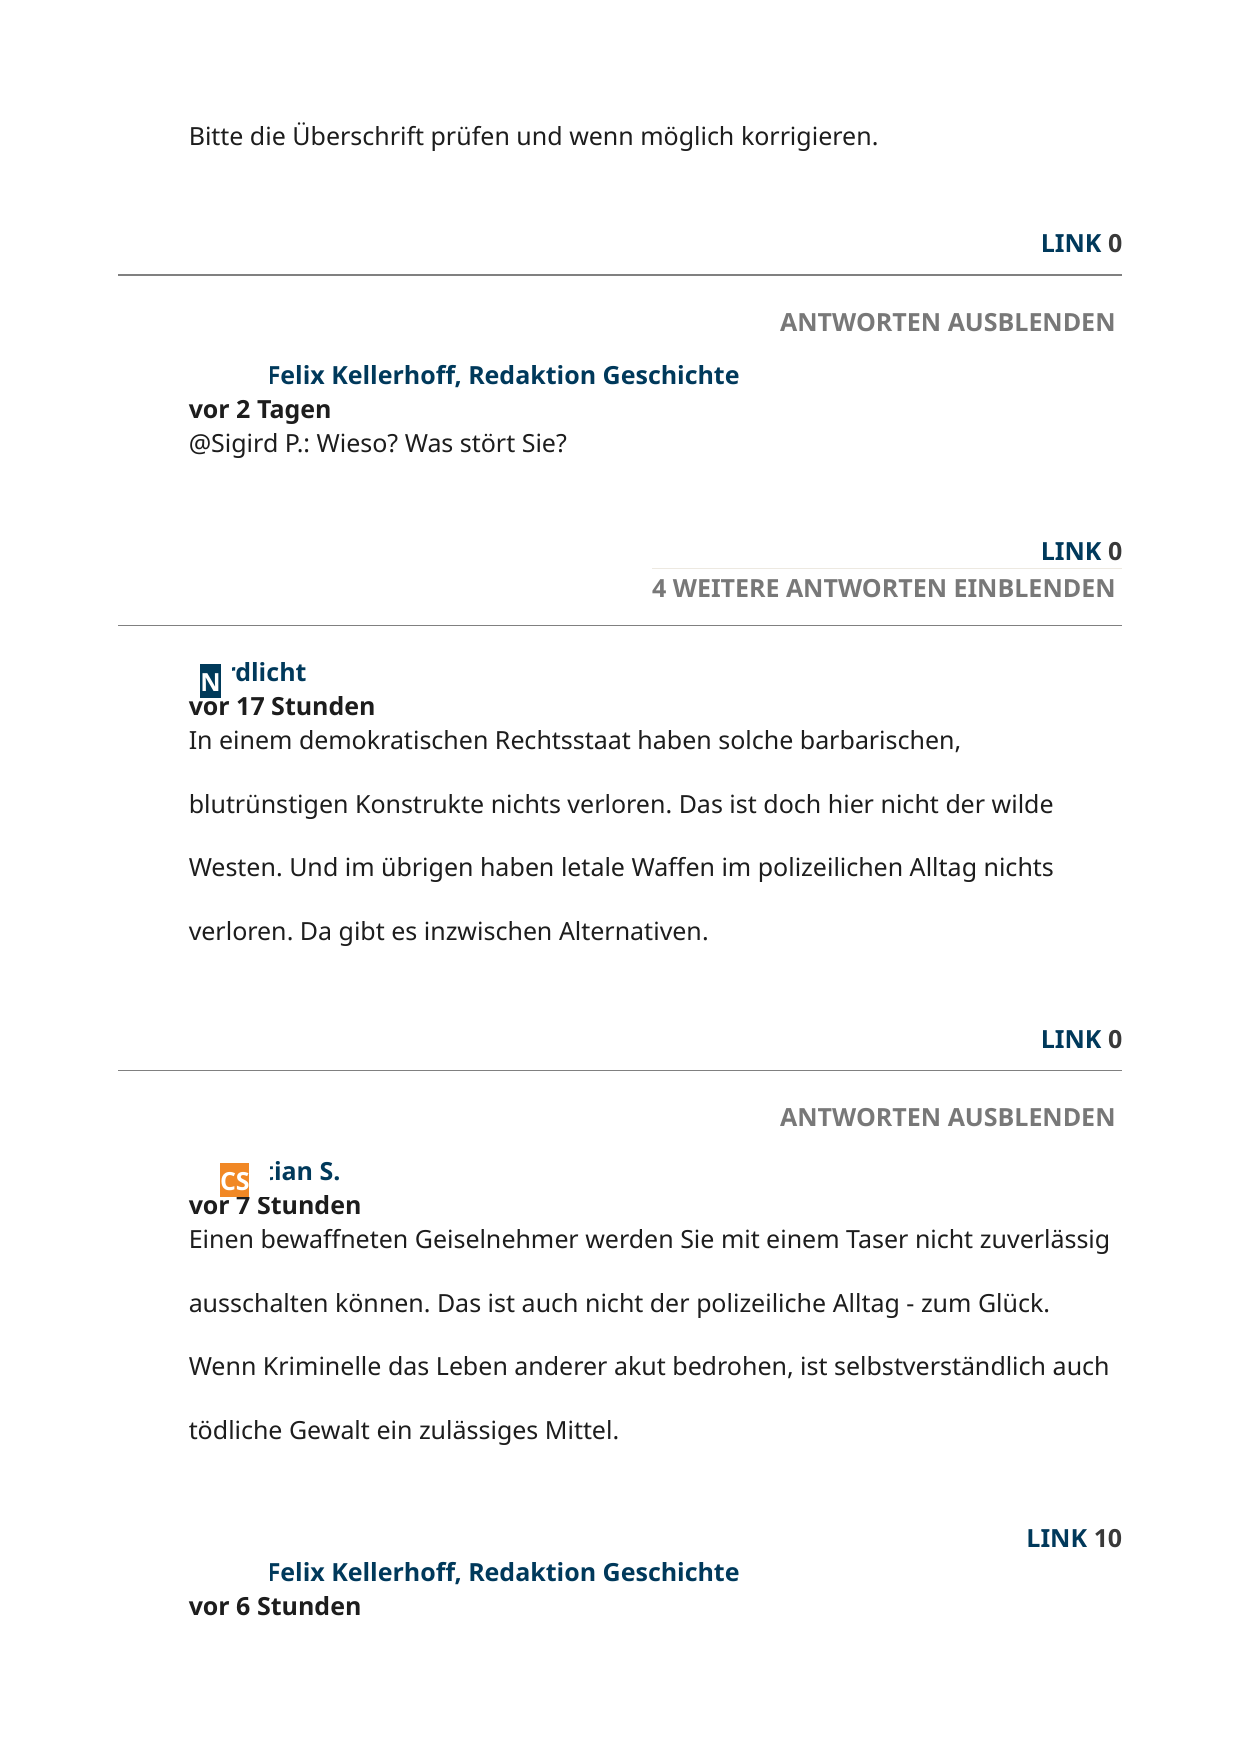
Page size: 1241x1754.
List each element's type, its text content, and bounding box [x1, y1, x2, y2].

text Christian S. [270, 1153, 1122, 1188]
text @Sigird P.: Wieso? Was stört Sie? [188, 426, 1122, 460]
text LINK 0 [188, 490, 1122, 568]
text vor 6 Stunden [188, 1588, 1122, 1622]
text vor 7 Stunden [188, 1188, 1122, 1222]
text ANTWORTEN AUSBLENDEN [118, 1100, 1122, 1134]
text N [188, 655, 232, 698]
text LINK 10 [188, 1476, 1122, 1554]
text ANTWORTEN AUSBLENDEN [118, 304, 1122, 338]
text Sven-Felix Kellerhoff, Redaktion Geschichte [199, 1554, 1122, 1588]
text LINK 0 [188, 182, 1122, 260]
text vor 2 Tagen [188, 392, 1122, 426]
text 4 WEITERE ANTWORTEN EINBLENDEN [118, 568, 1122, 605]
text In einem demokratischen Rechtsstaat haben solche barbarischen, blutrünstigen Konstrukte nichts verloren. Das ist doch hier nicht der wilde Westen. Und im übrigen haben letale Waffen im polizeilichen Alltag nichts verloren. Da gibt es inzwischen Alternativen. [188, 723, 1122, 948]
text Bitte die Überschrift prüfen und wenn möglich korrigieren. [188, 118, 1122, 152]
text Nordlicht [232, 655, 1122, 689]
text Einen bewaffneten Geiselnehmer werden Sie mit einem Taser nicht zuverlässig ausschalten können. Das ist auch nicht der polizeiliche Alltag - zum Glück. Wenn Kriminelle das Leben anderer akut bedrohen, ist selbstverständlich auch tödliche Gewalt ein zulässiges Mittel. [188, 1222, 1122, 1447]
text Sven-Felix Kellerhoff, Redaktion Geschichte [199, 358, 1122, 392]
text LINK 0 [188, 977, 1122, 1056]
text CS [199, 1153, 270, 1197]
text vor 17 Stunden [188, 689, 1122, 723]
